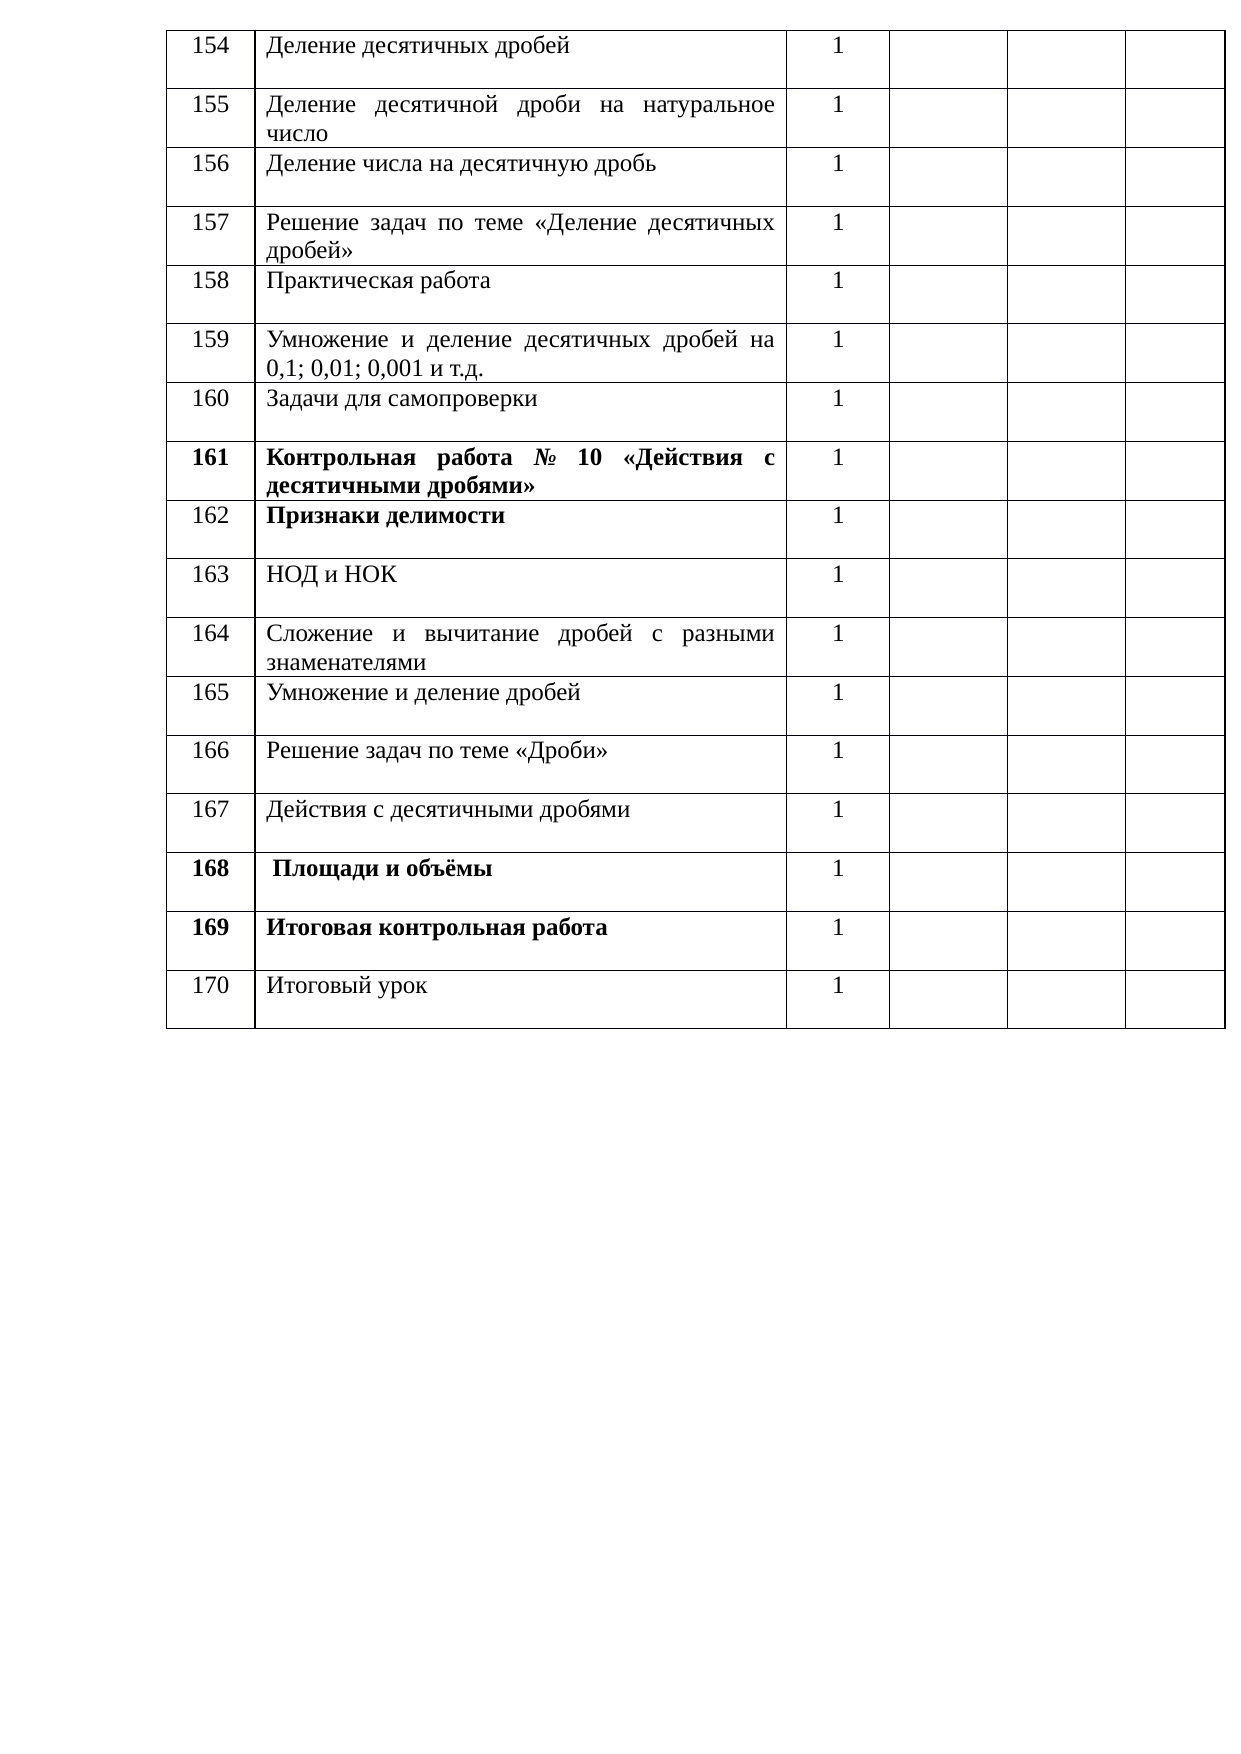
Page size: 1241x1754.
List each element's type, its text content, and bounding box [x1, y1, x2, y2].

table_cell Задачи для самопроверки [256, 383, 786, 441]
table_cell [1008, 736, 1125, 793]
table_cell 1 [787, 148, 889, 206]
table_cell 157 [167, 207, 254, 264]
table_cell Контрольная работа № 10 «Действия с десятичными дробями» [256, 442, 786, 499]
table_cell [890, 912, 1007, 969]
table_cell [1126, 794, 1224, 852]
table_cell 163 [167, 559, 254, 617]
table_cell 167 [167, 794, 254, 852]
table_cell 1 [787, 794, 889, 852]
table_cell 1 [787, 383, 889, 441]
table_cell [1126, 912, 1224, 969]
table_cell Признаки делимости [256, 501, 786, 558]
table_cell 1 [787, 677, 889, 734]
table_cell Умножение и деление десятичных дробей на 0,1; 0,01; 0,001 и т.д. [256, 324, 786, 382]
table_cell [1008, 207, 1125, 264]
table_cell 1 [787, 501, 889, 558]
table_cell [1008, 501, 1125, 558]
table_cell 1 [787, 31, 889, 88]
table_cell [890, 794, 1007, 852]
table_cell 161 [167, 442, 254, 499]
table_cell [890, 442, 1007, 499]
table_cell 1 [787, 971, 889, 1028]
table_cell [890, 148, 1007, 206]
table_cell [890, 971, 1007, 1028]
table_cell Итоговый урок [256, 971, 786, 1028]
table_cell 1 [787, 853, 889, 911]
table_cell 168 [167, 853, 254, 911]
table_cell [1126, 501, 1224, 558]
table_cell [1008, 677, 1125, 734]
table_cell 158 [167, 266, 254, 323]
table_cell [890, 31, 1007, 88]
table_cell [1126, 266, 1224, 323]
table_cell [890, 324, 1007, 382]
table_cell [1008, 912, 1125, 969]
table_cell [1008, 559, 1125, 617]
table_cell [890, 736, 1007, 793]
table_cell [1008, 89, 1125, 147]
table_cell Площади и объёмы [256, 853, 786, 911]
table_cell 154 [167, 31, 254, 88]
table_cell [1008, 853, 1125, 911]
table_cell [1126, 618, 1224, 676]
table_cell 166 [167, 736, 254, 793]
table_cell [890, 383, 1007, 441]
table_cell [1126, 442, 1224, 499]
table_cell 164 [167, 618, 254, 676]
table_cell [1126, 324, 1224, 382]
table_cell [1008, 266, 1125, 323]
table_cell [1008, 383, 1125, 441]
table_cell 1 [787, 736, 889, 793]
table_cell Решение задач по теме «Дроби» [256, 736, 786, 793]
table_cell [1126, 207, 1224, 264]
table_cell Деление числа на десятичную дробь [256, 148, 786, 206]
table_cell [890, 266, 1007, 323]
table_cell [890, 677, 1007, 734]
table_cell Деление десятичной дроби на натуральное число [256, 89, 786, 147]
table_cell Деление десятичных дробей [256, 31, 786, 88]
table_cell [1126, 736, 1224, 793]
table_cell [890, 618, 1007, 676]
table_cell Действия с десятичными дробями [256, 794, 786, 852]
table_cell [890, 853, 1007, 911]
table_cell [1126, 971, 1224, 1028]
table_cell [1008, 794, 1125, 852]
table_cell [1126, 31, 1224, 88]
table_cell 1 [787, 266, 889, 323]
table_cell [1008, 971, 1125, 1028]
table_cell [1126, 89, 1224, 147]
table_cell Сложение и вычитание дробей с разными знаменателями [256, 618, 786, 676]
table_cell Практическая работа [256, 266, 786, 323]
table_cell [890, 207, 1007, 264]
table_cell [1126, 148, 1224, 206]
table_cell НОД и НОК [256, 559, 786, 617]
table_cell Итоговая контрольная работа [256, 912, 786, 969]
table_cell [1008, 31, 1125, 88]
table_cell 160 [167, 383, 254, 441]
table_cell [1126, 383, 1224, 441]
table_cell Решение задач по теме «Деление десятичных дробей» [256, 207, 786, 264]
table_cell 1 [787, 207, 889, 264]
table_cell 165 [167, 677, 254, 734]
table_cell 1 [787, 618, 889, 676]
table_cell 156 [167, 148, 254, 206]
table_cell 1 [787, 442, 889, 499]
table_cell Умножение и деление дробей [256, 677, 786, 734]
table_cell 159 [167, 324, 254, 382]
table_cell 1 [787, 912, 889, 969]
table_cell [1126, 677, 1224, 734]
table_cell [890, 501, 1007, 558]
table_cell 1 [787, 324, 889, 382]
table_cell [1008, 618, 1125, 676]
table_cell [1008, 324, 1125, 382]
table_cell [1126, 559, 1224, 617]
table_cell 162 [167, 501, 254, 558]
table_cell [890, 89, 1007, 147]
table_cell 1 [787, 559, 889, 617]
table_cell [1008, 148, 1125, 206]
table_cell [890, 559, 1007, 617]
table_cell [1008, 442, 1125, 499]
table_cell [1126, 853, 1224, 911]
table_cell 170 [167, 971, 254, 1028]
table_cell 155 [167, 89, 254, 147]
table_cell 169 [167, 912, 254, 969]
table_cell 1 [787, 89, 889, 147]
